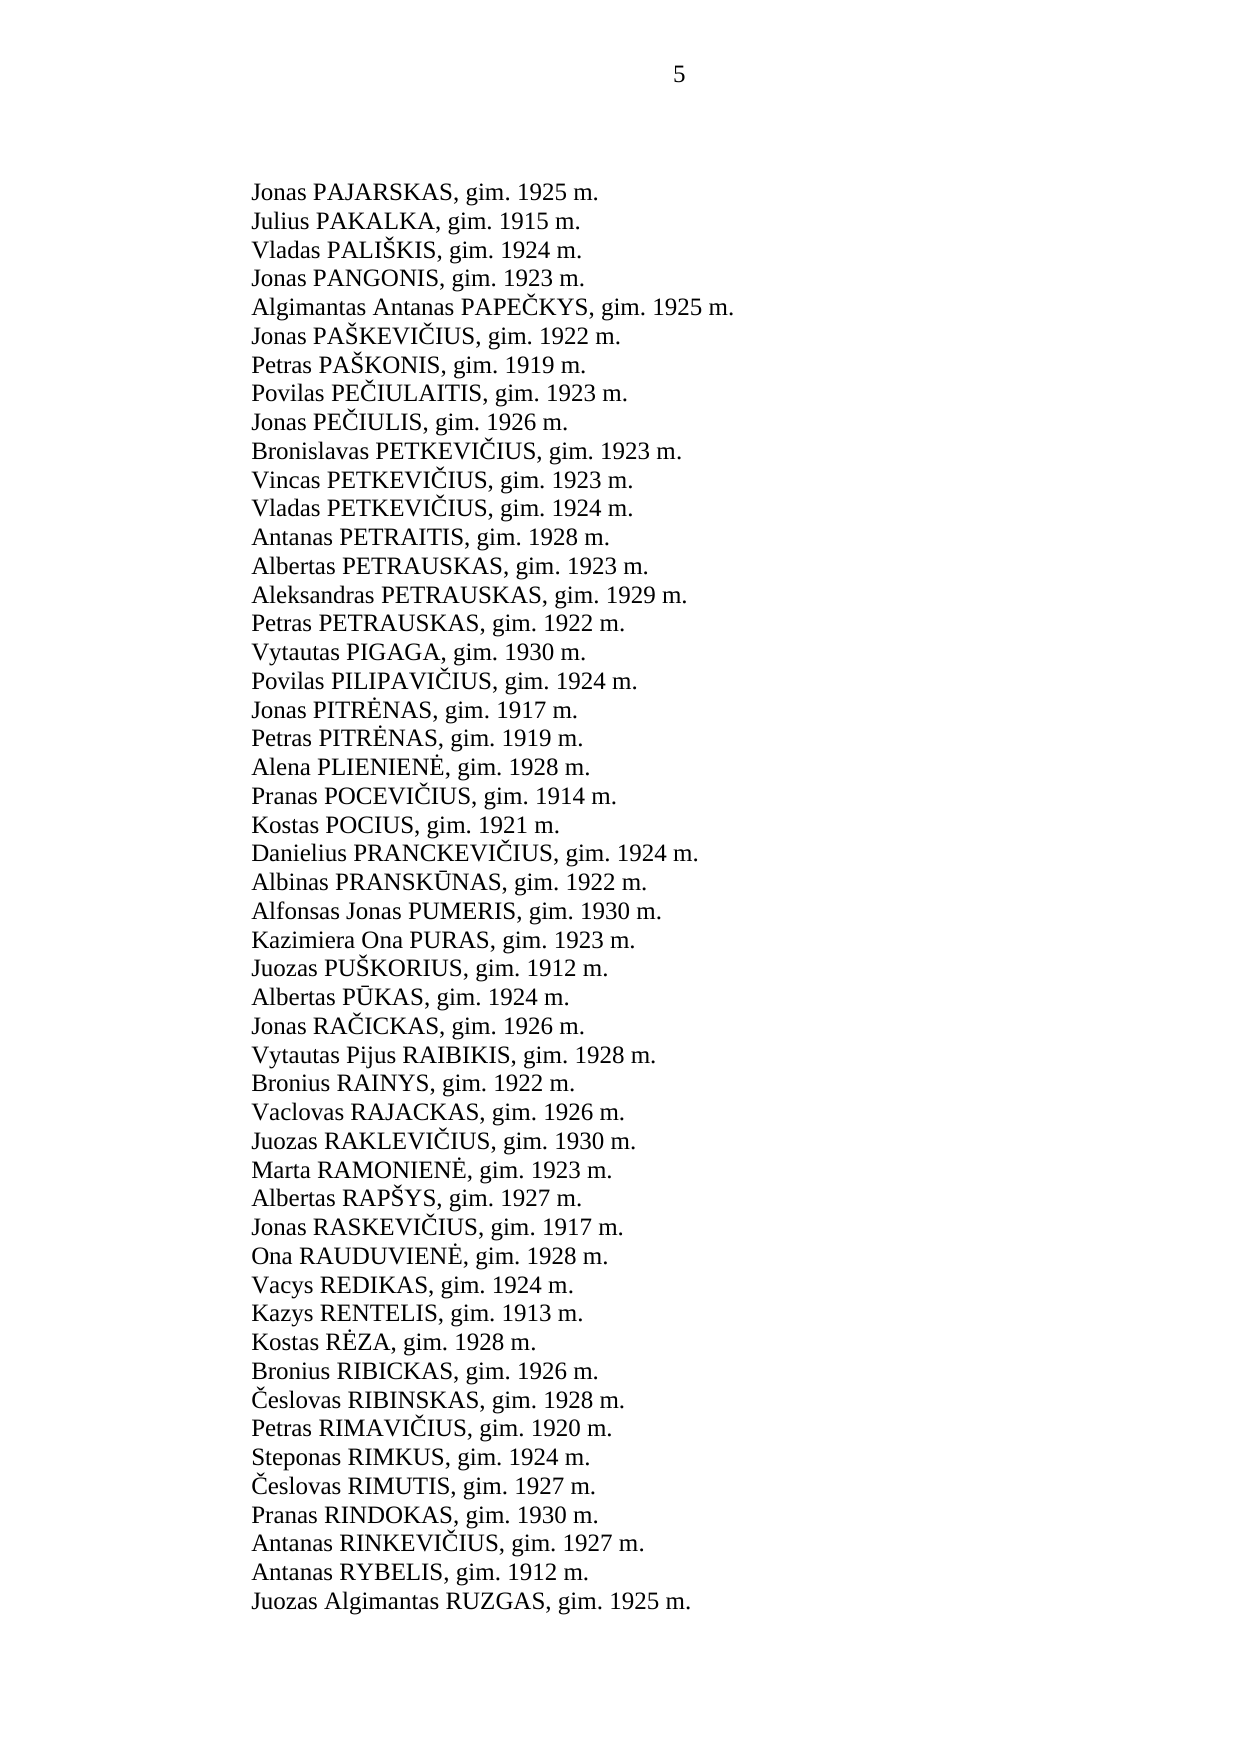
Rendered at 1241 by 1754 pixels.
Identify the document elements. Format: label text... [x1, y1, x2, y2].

text Danielius PRANCKEVIČIUS, gim. 1924 m. [177, 838, 1181, 867]
text Kostas POCIUS, gim. 1921 m. [177, 810, 1181, 838]
text Albertas RAPŠYS, gim. 1927 m. [177, 1183, 1181, 1212]
text Vacys REDIKAS, gim. 1924 m. [177, 1270, 1181, 1298]
text Ona RAUDUVIENĖ, gim. 1928 m. [177, 1241, 1181, 1270]
text Marta RAMONIENĖ, gim. 1923 m. [177, 1155, 1181, 1183]
text Albertas PŪKAS, gim. 1924 m. [177, 982, 1181, 1011]
text Petras PAŠKONIS, gim. 1919 m. [177, 350, 1181, 378]
text Antanas RYBELIS, gim. 1912 m. [177, 1557, 1181, 1586]
text Jonas PEČIULIS, gim. 1926 m. [177, 407, 1181, 436]
text Petras RIMAVIČIUS, gim. 1920 m. [177, 1413, 1181, 1442]
text Algimantas Antanas PAPEČKYS, gim. 1925 m. [177, 292, 1181, 321]
text Petras PITRĖNAS, gim. 1919 m. [177, 723, 1181, 752]
text Vincas PETKEVIČIUS, gim. 1923 m. [177, 465, 1181, 493]
text Vladas PALIŠKIS, gim. 1924 m. [177, 235, 1181, 263]
text Albertas PETRAUSKAS, gim. 1923 m. [177, 551, 1181, 580]
text Antanas PETRAITIS, gim. 1928 m. [177, 522, 1181, 551]
text Kazys RENTELIS, gim. 1913 m. [177, 1298, 1181, 1327]
text Alfonsas Jonas PUMERIS, gim. 1930 m. [177, 896, 1181, 925]
text Albinas PRANSKŪNAS, gim. 1922 m. [177, 867, 1181, 896]
text Alena PLIENIENĖ, gim. 1928 m. [177, 752, 1181, 781]
text Steponas RIMKUS, gim. 1924 m. [177, 1442, 1181, 1471]
text Petras PETRAUSKAS, gim. 1922 m. [177, 608, 1181, 637]
text Kazimiera Ona PURAS, gim. 1923 m. [177, 925, 1181, 953]
text Bronius RIBICKAS, gim. 1926 m. [177, 1356, 1181, 1385]
text Pranas POCEVIČIUS, gim. 1914 m. [177, 781, 1181, 810]
text Vytautas PIGAGA, gim. 1930 m. [177, 637, 1181, 666]
text Pranas RINDOKAS, gim. 1930 m. [177, 1500, 1181, 1528]
text Jonas PAJARSKAS, gim. 1925 m. [177, 177, 1181, 206]
text Bronius RAINYS, gim. 1922 m. [177, 1068, 1181, 1097]
text Povilas PILIPAVIČIUS, gim. 1924 m. [177, 666, 1181, 695]
text Vytautas Pijus RAIBIKIS, gim. 1928 m. [177, 1040, 1181, 1068]
text Jonas PAŠKEVIČIUS, gim. 1922 m. [177, 321, 1181, 350]
text Jonas RASKEVIČIUS, gim. 1917 m. [177, 1212, 1181, 1241]
text Vaclovas RAJACKAS, gim. 1926 m. [177, 1097, 1181, 1126]
text Jonas PITRĖNAS, gim. 1917 m. [177, 695, 1181, 723]
text Kostas RĖZA, gim. 1928 m. [177, 1327, 1181, 1356]
text Vladas PETKEVIČIUS, gim. 1924 m. [177, 493, 1181, 522]
text Aleksandras PETRAUSKAS, gim. 1929 m. [177, 580, 1181, 608]
text Antanas RINKEVIČIUS, gim. 1927 m. [177, 1528, 1181, 1557]
text Juozas Algimantas RUZGAS, gim. 1925 m. [177, 1586, 1181, 1615]
text Česlovas RIBINSKAS, gim. 1928 m. [177, 1385, 1181, 1413]
text Jonas RAČICKAS, gim. 1926 m. [177, 1011, 1181, 1040]
text Juozas PUŠKORIUS, gim. 1912 m. [177, 953, 1181, 982]
text Česlovas RIMUTIS, gim. 1927 m. [177, 1471, 1181, 1500]
text Juozas RAKLEVIČIUS, gim. 1930 m. [177, 1126, 1181, 1155]
text Julius PAKALKA, gim. 1915 m. [177, 206, 1181, 235]
text Jonas PANGONIS, gim. 1923 m. [177, 263, 1181, 292]
text Bronislavas PETKEVIČIUS, gim. 1923 m. [177, 436, 1181, 465]
text Povilas PEČIULAITIS, gim. 1923 m. [177, 378, 1181, 407]
